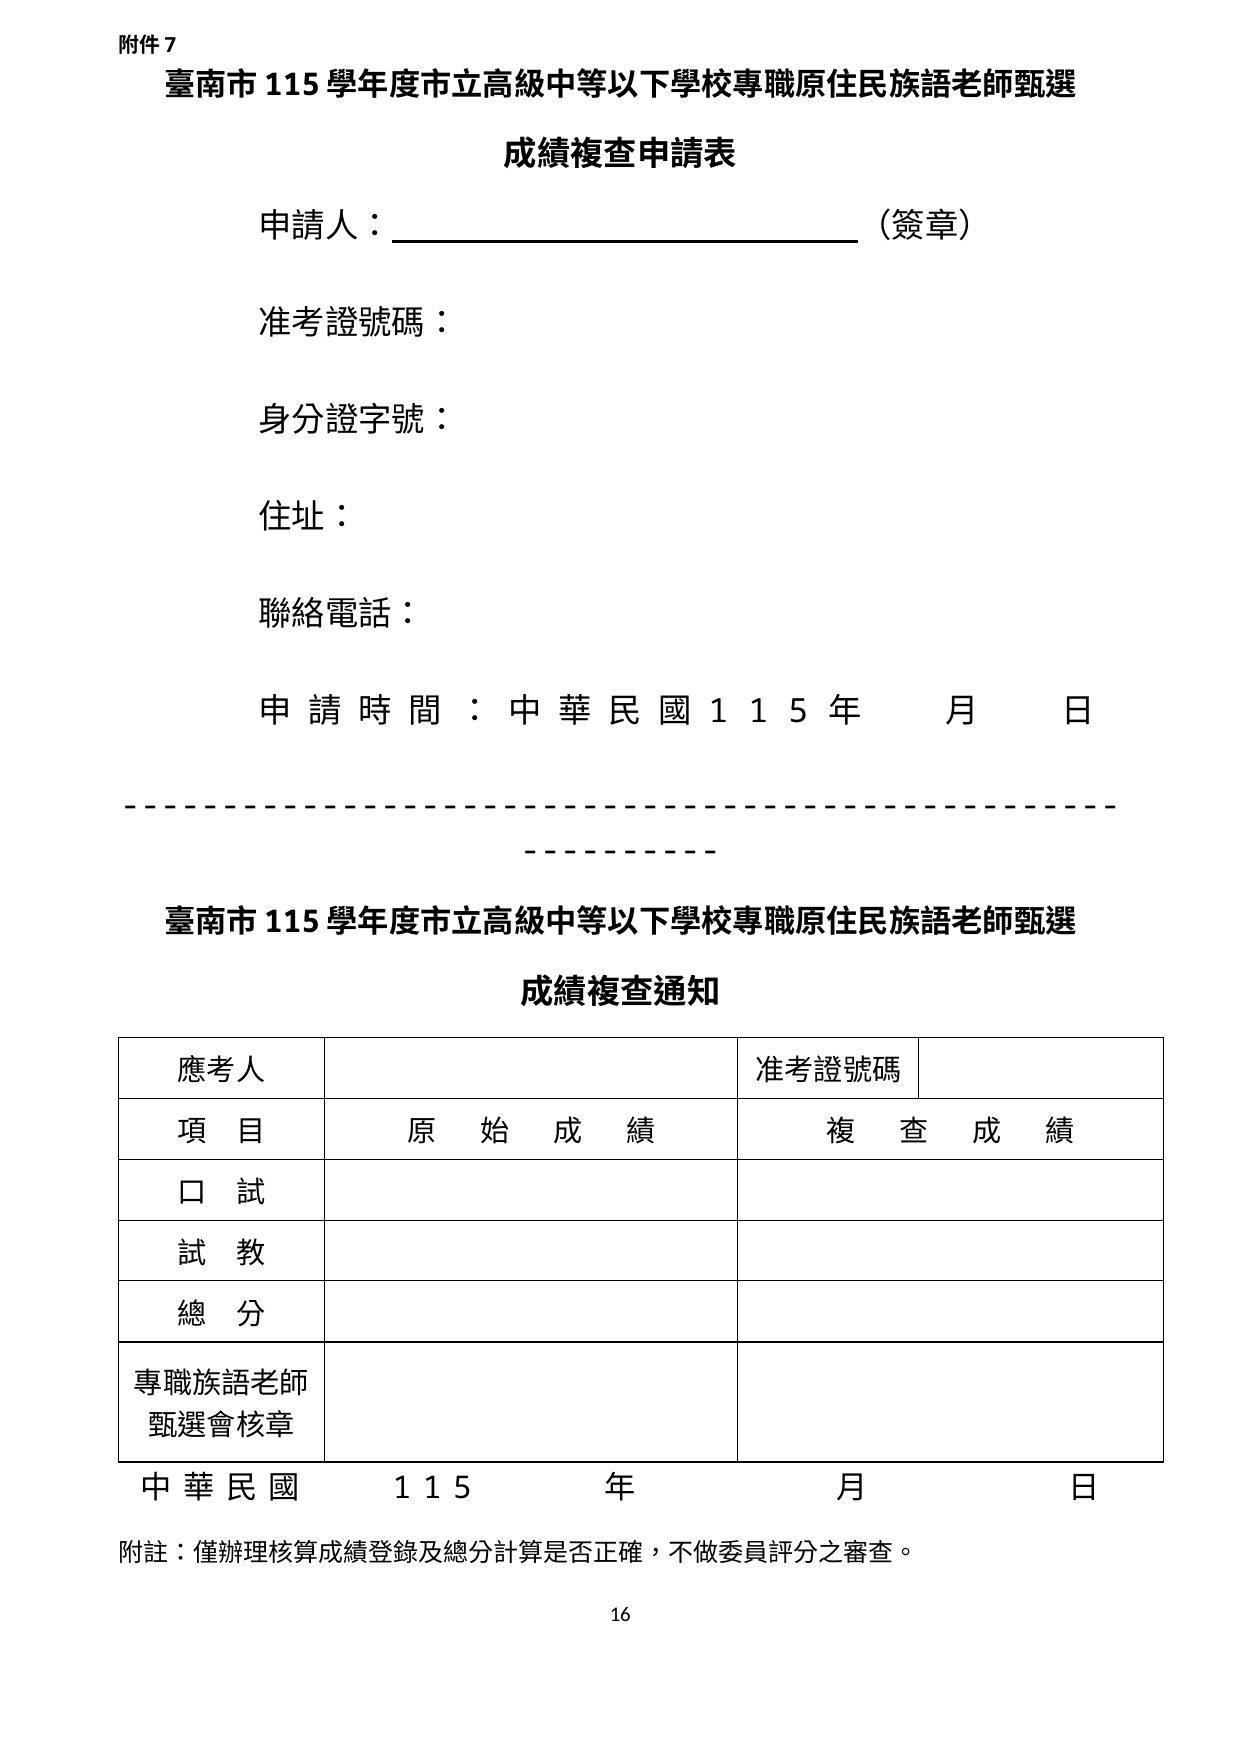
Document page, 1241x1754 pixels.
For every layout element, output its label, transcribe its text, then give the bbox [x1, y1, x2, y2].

table_cell 口 試 [119, 1160, 324, 1219]
text 中華民國 115 年 月 日 [118, 1463, 1122, 1508]
table_cell [738, 1221, 1163, 1280]
text 成績複查申請表 [118, 127, 1122, 175]
text 住址： [118, 490, 1122, 538]
table_cell [738, 1160, 1163, 1219]
text 附件7 [118, 28, 1122, 59]
table_cell 總 分 [119, 1281, 324, 1341]
text 身分證字號： [118, 393, 1122, 441]
table_header 應考人 [119, 1038, 324, 1098]
table_cell [325, 1160, 737, 1219]
text 臺南市115學年度市立高級中等以下學校專職原住民族語老師甄選 [118, 896, 1122, 942]
table_cell [325, 1281, 737, 1341]
text 准考證號碼： [118, 296, 1122, 344]
text 成績複查通知 [118, 964, 1122, 1013]
table_cell 項 目 [119, 1099, 324, 1158]
text 申請人： （簽章） [118, 199, 1122, 248]
table_cell 複 查 成 績 [738, 1099, 1163, 1158]
table_header 准考證號碼 [738, 1038, 918, 1098]
text ------------------------------------------------------------ [118, 780, 1122, 871]
table_cell [325, 1343, 737, 1461]
table_header [919, 1038, 1163, 1098]
text 附註：僅辦理核算成績登錄及總分計算是否正確，不做委員評分之審查。 [118, 1533, 1122, 1569]
text 聯絡電話： [118, 587, 1122, 635]
table_cell [738, 1343, 1163, 1461]
table_cell [325, 1221, 737, 1280]
table_cell [738, 1281, 1163, 1341]
table_header [325, 1038, 737, 1098]
table_cell 試 教 [119, 1221, 324, 1280]
text 臺南市115學年度市立高級中等以下學校專職原住民族語老師甄選 [118, 59, 1122, 104]
table_cell 原 始 成 績 [325, 1099, 737, 1158]
text 申 請 時 間 ： 中 華 民 國 1 1 5 年 月 日 [118, 683, 1122, 732]
table_cell 專職族語老師甄選會核章 [119, 1343, 324, 1461]
